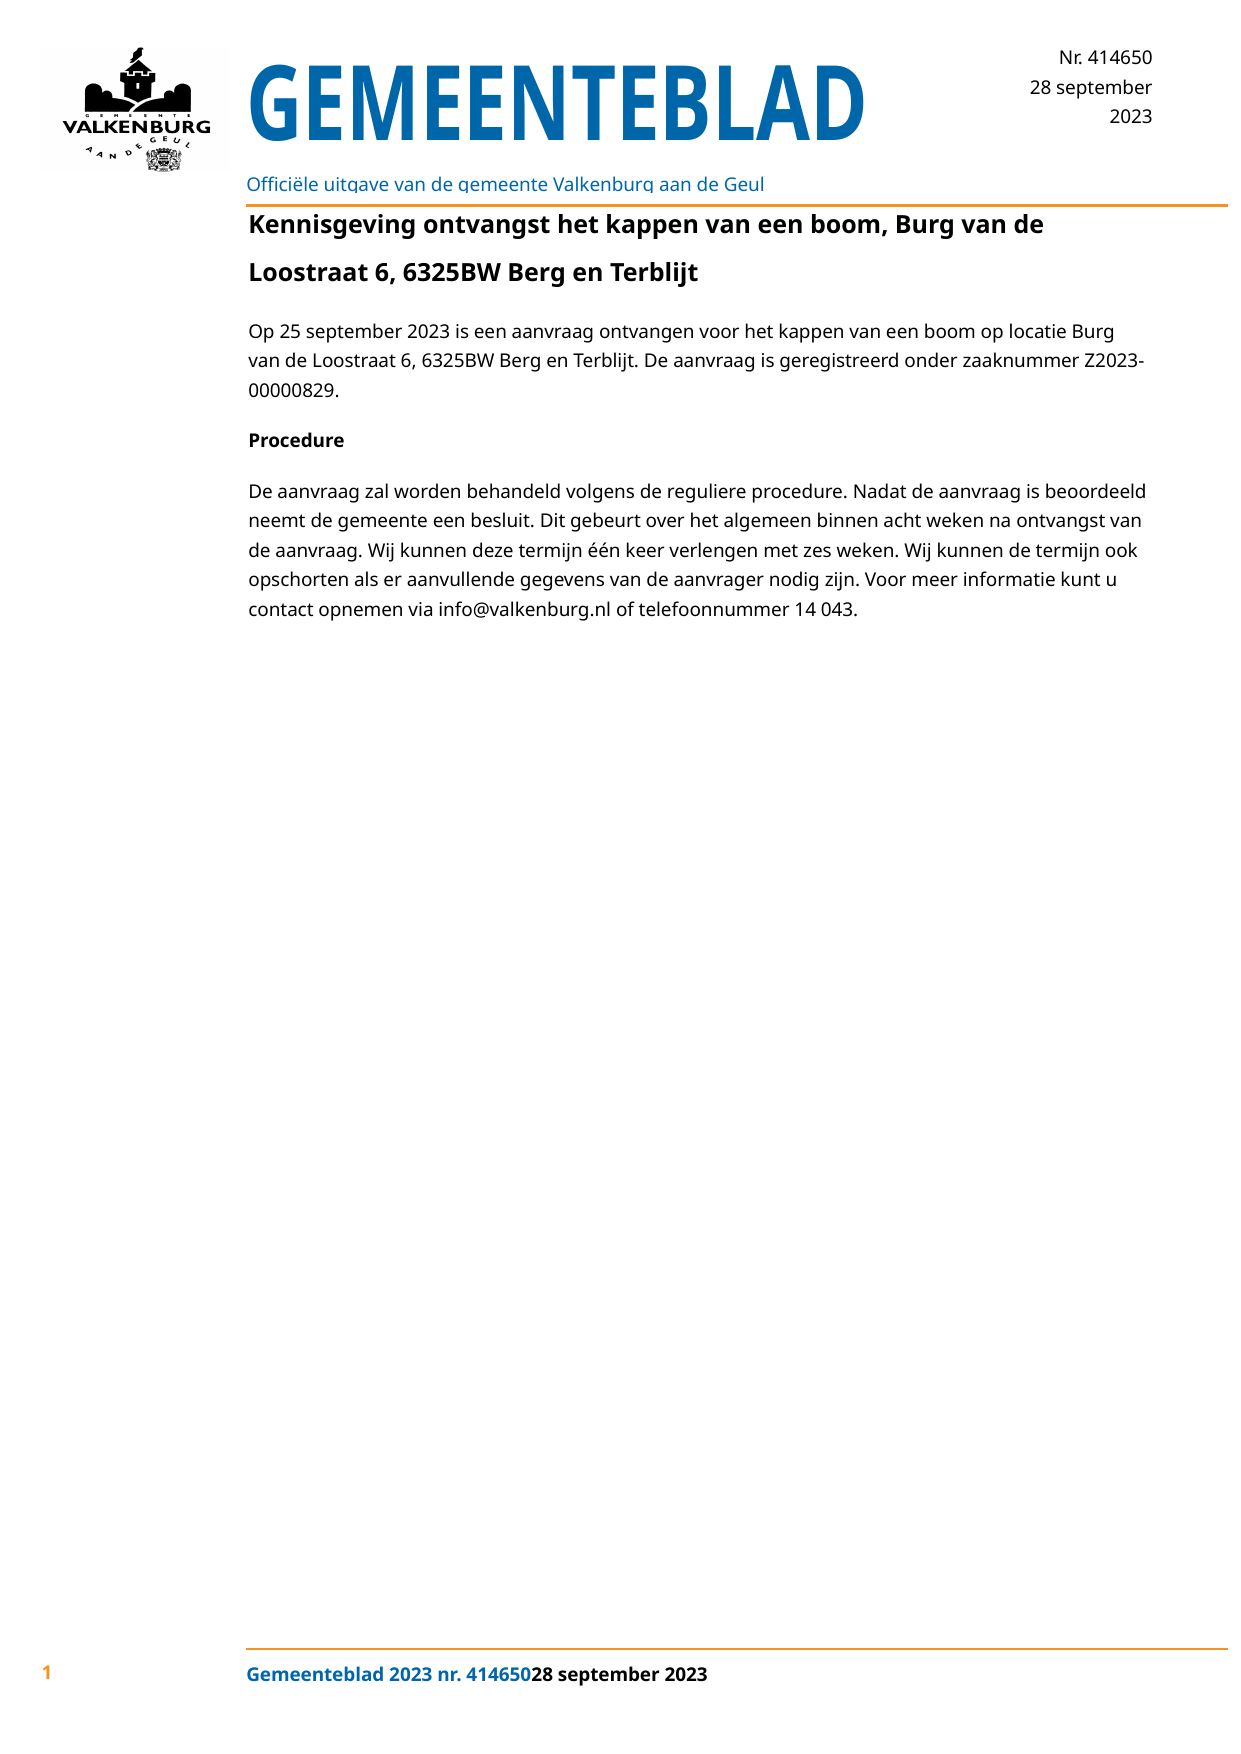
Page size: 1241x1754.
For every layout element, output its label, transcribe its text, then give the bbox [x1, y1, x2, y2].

text Kennisgeving ontvangst het kappen van een boom, Burg van de Loostraat 6, 6325BW Berg en Terblijt [248, 207, 1152, 288]
text De aanvraag zal worden behandeld volgens de reguliere procedure. Nadat de aanvraag is beoordeeld neemt de gemeente een besluit. Dit gebeurt over het algemeen binnen acht weken na ontvangst van de aanvraag. Wij kunnen deze termijn één keer verlengen met zes weken. Wij kunnen de termijn ook opschorten als er aanvullende gegevens van de aanvrager nodig zijn. Voor meer informatie kunt u contact opnemen via info@valkenburg.nl of telefoonnummer 14 043. [248, 478, 1152, 622]
text Procedure [248, 427, 1152, 453]
text Op 25 september 2023 is een aanvraag ontvangen voor het kappen van een boom op locatie Burg van de Loostraat 6, 6325BW Berg en Terblijt. De aanvraag is geregistreerd onder zaaknummer Z2023-00000829. [248, 318, 1152, 403]
picture [41, 47, 231, 172]
